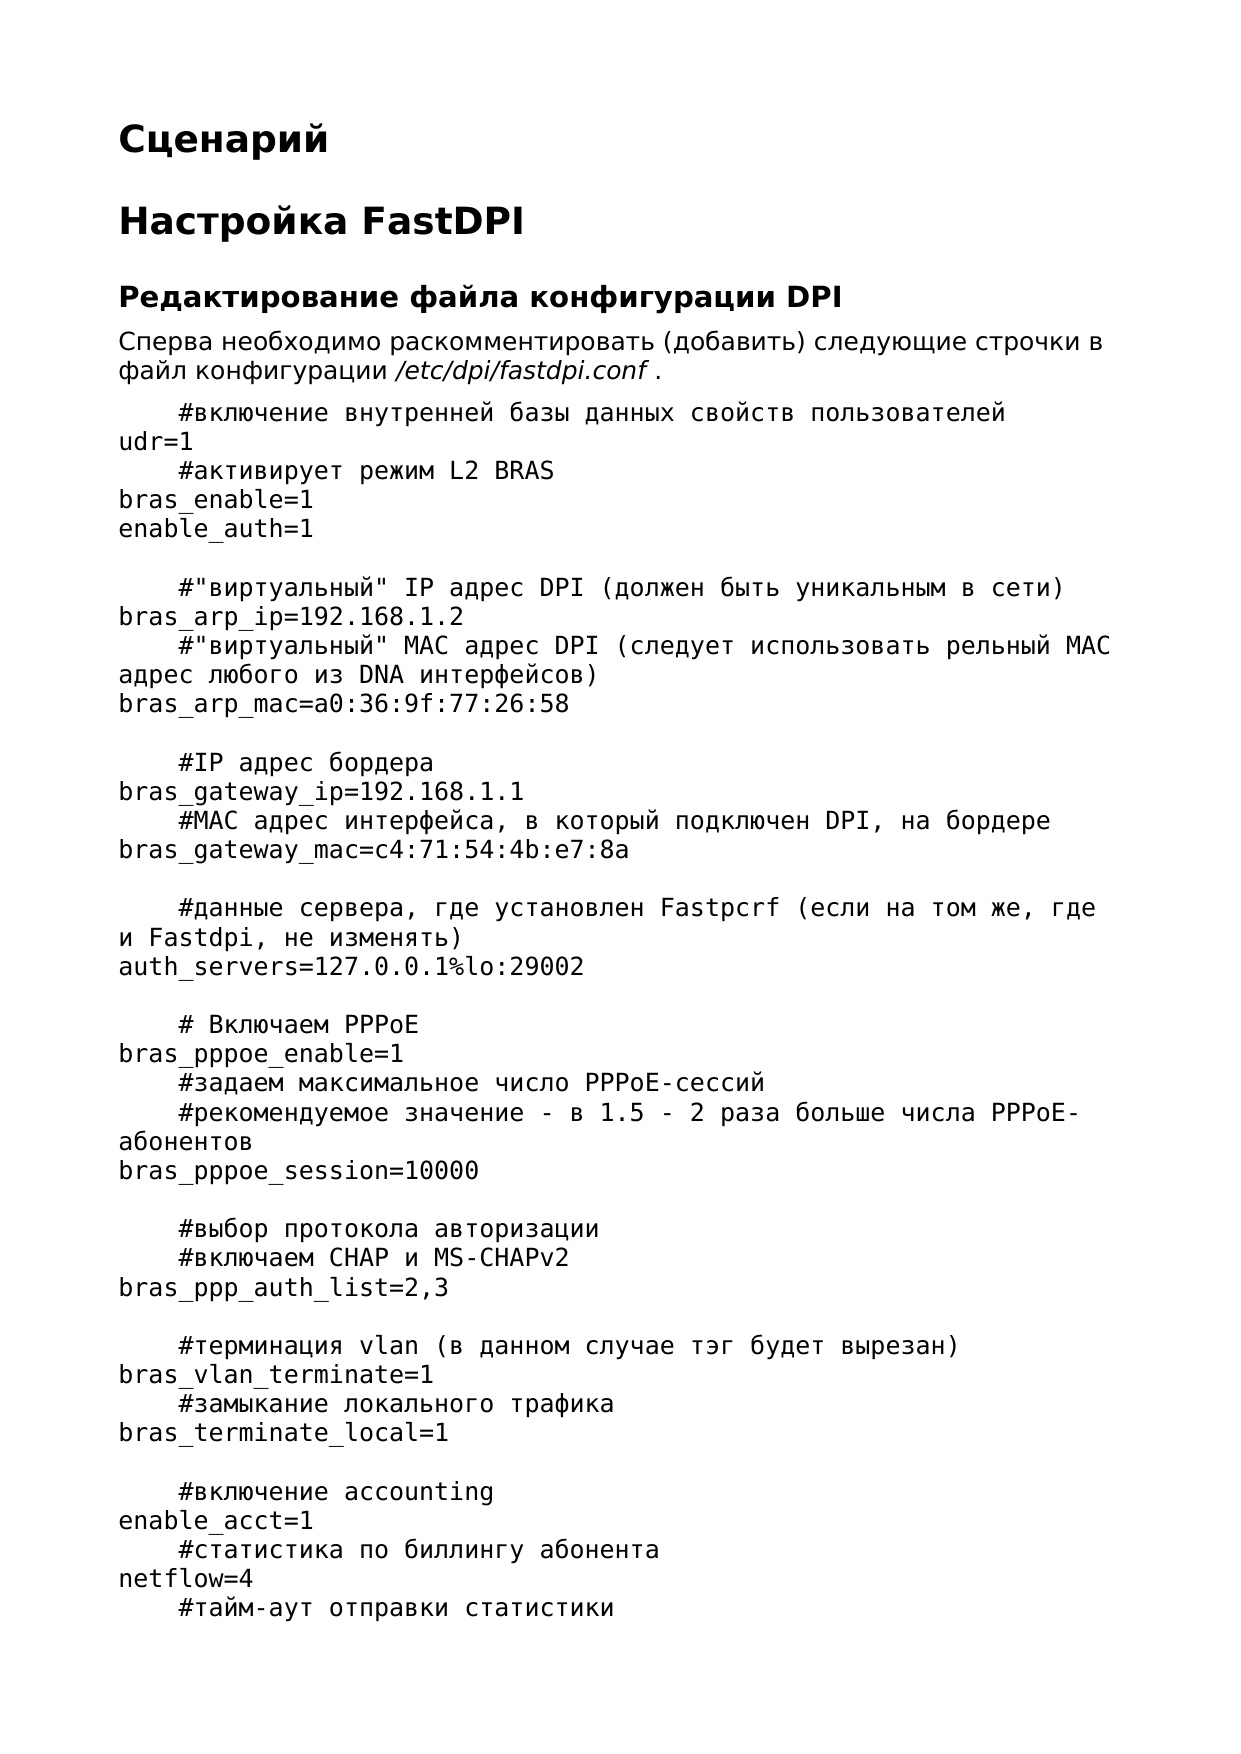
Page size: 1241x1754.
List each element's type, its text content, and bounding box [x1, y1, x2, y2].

subtitle Сценарий [118, 118, 1122, 162]
text #включение внутренней базы данных свойств пользователей udr=1 #активирует режим L2 BRAS bras_enable=1 enable_auth=1 #"виртуальный" IP адрес DPI (должен быть уникальным в сети) bras_arp_ip=192.168.1.2 #"виртуальный" MAC адрес DPI (следует использовать рельный MAC адрес любого из DNA интерфейсов) bras_arp_mac=a0:36:9f:77:26:58 #IP адрес бордера bras_gateway_ip=192.168.1.1 #MAC адрес интерфейса, в который подключен DPI, на бордере bras_gateway_mac=c4:71:54:4b:e7:8a #данные сервера, где установлен Fastpcrf (если на том же, где и Fastdpi, не изменять) auth_servers=127.0.0.1%lo:29002 # Включаем PPPoE bras_pppoe_enable=1 #задаем максимальное число PPPoE-сессий #рекомендуемое значение - в 1.5 - 2 раза больше числа PPPoE-абонентов bras_pppoe_session=10000 #выбор протокола авторизации #включаем CHAP и MS-CHAPv2 bras_ppp_auth_list=2,3 #терминация vlan (в данном случае тэг будет вырезан) bras_vlan_terminate=1 #замыкание локального трафика bras_terminate_local=1 #включение accounting enable_acct=1 #статистика по биллингу абонента netflow=4 #тайм-аут отправки статистики [118, 398, 1122, 1623]
subtitle Редактирование файла конфигурации DPI [118, 280, 1122, 314]
text Сперва необходимо раскомментировать (добавить) следующие строчки в файл конфигурации /etc/dpi/fastdpi.conf . [118, 327, 1122, 385]
subtitle Настройка FastDPI [118, 199, 1122, 243]
